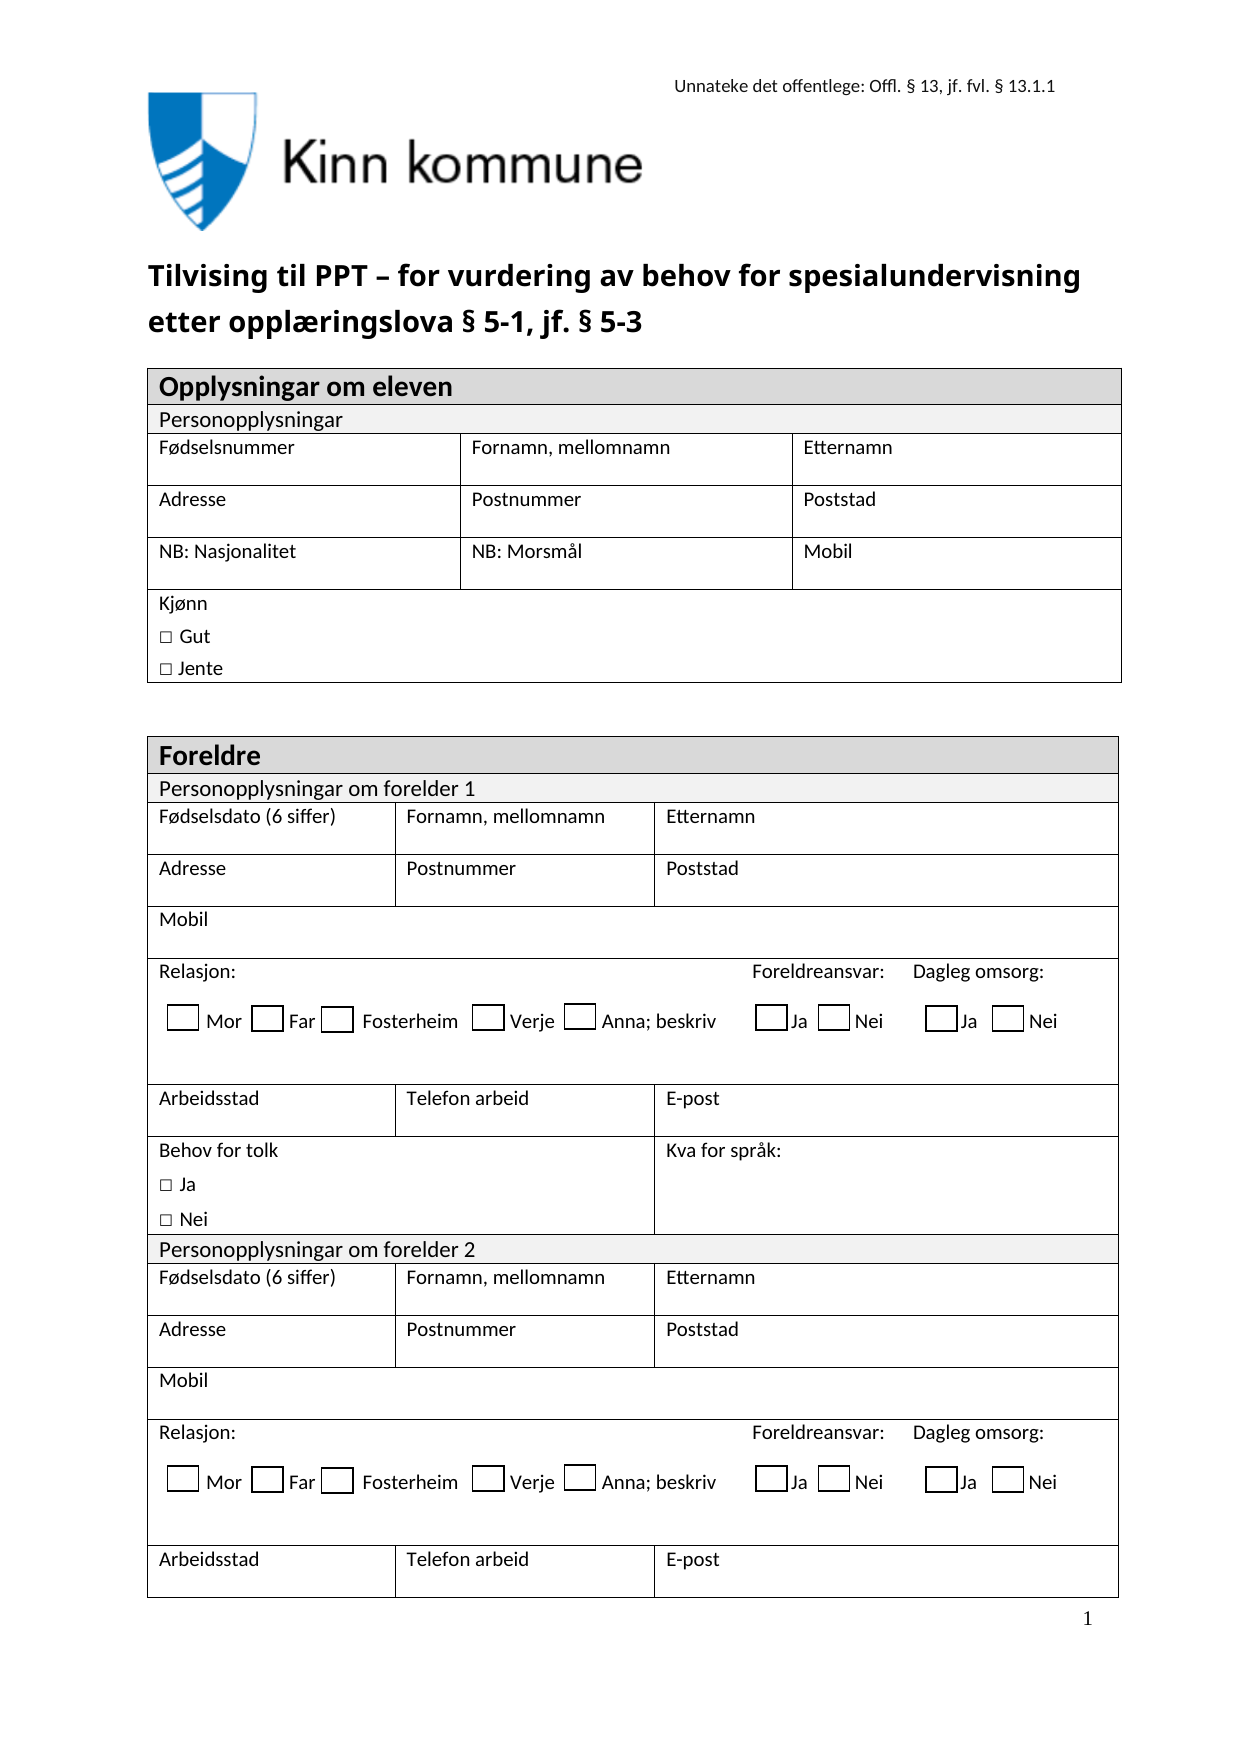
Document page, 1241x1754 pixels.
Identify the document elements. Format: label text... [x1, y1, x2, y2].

table_cell E-post [655, 1546, 1118, 1597]
table_header Opplysningar om eleven [148, 369, 1121, 404]
table_cell Relasjon: Foreldreansvar: Dagleg omsorg: Mor Far Fosterheim Verje Anna; beskriv Ja Nei Ji Ja Nei [148, 1420, 1118, 1545]
table_cell NB: Nasjonalitet [148, 538, 460, 589]
table_cell Fødselsnummer [148, 434, 460, 485]
table_cell Relasjon: Foreldreansvar: Dagleg omsorg: Mor Far Fosterheim Verje Anna; beskriv Ja Nei Ja Ja Nei [148, 959, 1118, 1084]
table_cell Telefon arbeid [396, 1085, 654, 1136]
table_header Foreldre [148, 737, 1118, 773]
table_cell Telefon arbeid [396, 1546, 654, 1597]
table_cell Arbeidsstad [148, 1546, 395, 1597]
table_cell Postnummer [461, 486, 792, 537]
table_cell Etternamn [655, 1264, 1118, 1315]
table_cell Etternamn [793, 434, 1121, 485]
table_cell Fornamn, mellomnamn [396, 1264, 654, 1315]
table_cell Adresse [148, 1316, 395, 1367]
table_cell Personopplysningar om forelder 2 [148, 1235, 1118, 1263]
table_cell Postnummer [396, 855, 654, 906]
table_cell Kjønn ☐ Gut ☐ Jente [148, 590, 1121, 682]
table_cell NB: Morsmål [461, 538, 792, 589]
table_cell Adresse [148, 855, 395, 906]
table_cell Mobil [793, 538, 1121, 589]
table_cell Kva for språk: [655, 1137, 1118, 1234]
table_cell Poststad [793, 486, 1121, 537]
table_cell E-post [655, 1085, 1118, 1136]
table_cell Fødselsdato (6 siffer) [148, 803, 395, 854]
table_cell Fornamn, mellomnamn [396, 803, 654, 854]
text Tilvising til PPT – for vurdering av behov for spesialundervisning etter opplæringslova § 5-1, jf. § 5-3 [148, 255, 1093, 341]
table_cell Mobil [148, 907, 1118, 957]
table_cell Personopplysningar [148, 405, 1121, 433]
table_cell Poststad [655, 855, 1118, 906]
table_cell Personopplysningar om forelder 1 [148, 774, 1118, 802]
table_cell Postnummer [396, 1316, 654, 1367]
table_cell Fornamn, mellomnamn [461, 434, 792, 485]
table_cell Fødselsdato (6 siffer) [148, 1264, 395, 1315]
table_cell Adresse [148, 486, 460, 537]
table_cell Poststad [655, 1316, 1118, 1367]
table_cell Etternamn [655, 803, 1118, 854]
table_cell Arbeidsstad [148, 1085, 395, 1136]
table_cell Behov for tolk ☐ Ja ☐ Nei [148, 1137, 654, 1234]
table_cell Mobil [148, 1368, 1118, 1418]
text Unnateke det offentlege: Offl. § 13, jf. fvl. § 13.1.1 [148, 74, 1093, 231]
